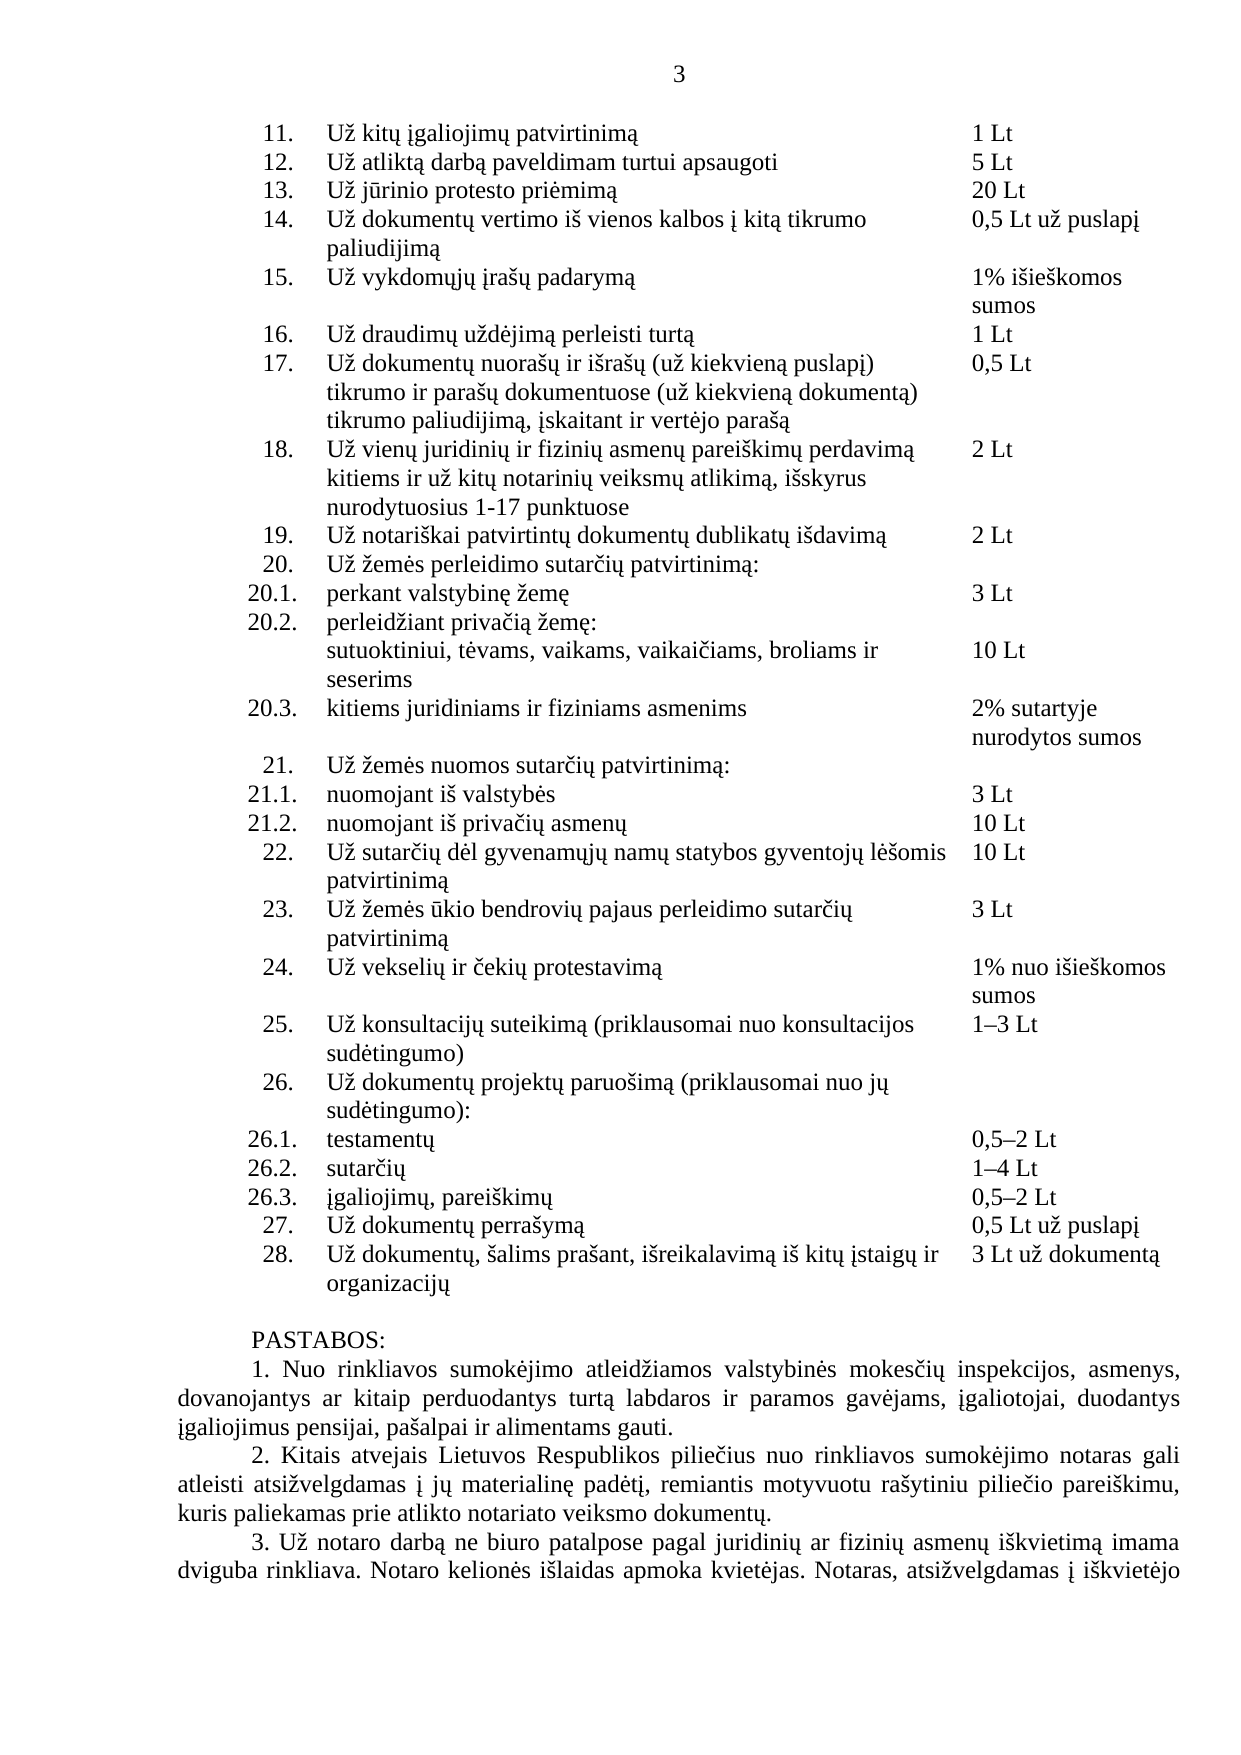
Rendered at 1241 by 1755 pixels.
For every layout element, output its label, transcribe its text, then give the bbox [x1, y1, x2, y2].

table_cell Už žemės perleidimo sutarčių patvirtinimą: [315, 549, 960, 578]
table_cell testamentų [315, 1124, 960, 1153]
table_cell Už vienų juridinių ir fizinių asmenų pareiškimų perdavimą kitiems ir už kitų notarinių veiksmų atlikimą, išskyrus nurodytuosius 1-17 punktuose [315, 434, 960, 521]
table_cell 14. [177, 204, 315, 262]
table_cell [960, 751, 1181, 779]
table_cell sutarčių [315, 1153, 960, 1182]
table_cell 21.2. [177, 808, 315, 837]
table_cell 20 Lt [960, 176, 1181, 204]
table_cell 21. [177, 751, 315, 779]
table_cell 1 Lt [960, 319, 1181, 348]
table_cell nuomojant iš valstybės [315, 779, 960, 808]
table_cell Už dokumentų, šalims prašant, išreikalavimą iš kitų įstaigų ir organizacijų [315, 1239, 960, 1297]
table_cell Už žemės ūkio bendrovių pajaus perleidimo sutarčių patvirtinimą [315, 894, 960, 952]
table_cell 17. [177, 348, 315, 434]
text 3. Už notaro darbą ne biuro patalpose pagal juridinių ar fizinių asmenų iškvietimą imama dviguba rinkliava. Notaro kelionės išlaidas apmoka kvietėjas. Notaras, atsižvelgdamas į iškvietėjo [177, 1527, 1181, 1584]
table_cell Už žemės nuomos sutarčių patvirtinimą: [315, 751, 960, 779]
table_cell 26.1. [177, 1124, 315, 1153]
table_cell 1% išieškomos sumos [960, 262, 1181, 319]
table_cell 26. [177, 1067, 315, 1124]
table_cell 23. [177, 894, 315, 952]
table_cell Už vykdomųjų įrašų padarymą [315, 262, 960, 319]
table_cell 12. [177, 147, 315, 176]
table_cell 0,5–2 Lt [960, 1182, 1181, 1211]
table_cell 24. [177, 952, 315, 1009]
table_cell Už sutarčių dėl gyvenamųjų namų statybos gyventojų lėšomis patvirtinimą [315, 837, 960, 894]
table_cell [960, 1067, 1181, 1124]
table_cell Už konsultacijų suteikimą (priklausomai nuo konsultacijos sudėtingumo) [315, 1009, 960, 1067]
table_cell 28. [177, 1239, 315, 1297]
table_cell 0,5 Lt [960, 348, 1181, 434]
text 1. Nuo rinkliavos sumokėjimo atleidžiamos valstybinės mokesčių inspekcijos, asmenys, dovanojantys ar kitaip perduodantys turtą labdaros ir paramos gavėjams, įgaliotojai, duodantys įgaliojimus pensijai, pašalpai ir alimentams gauti. [177, 1354, 1181, 1441]
table_cell nuomojant iš privačių asmenų [315, 808, 960, 837]
table_cell perkant valstybinę žemę [315, 578, 960, 607]
table_cell Už draudimų uždėjimą perleisti turtą [315, 319, 960, 348]
table_cell 0,5 Lt už puslapį [960, 1211, 1181, 1239]
table_cell 1% nuo išieškomos sumos [960, 952, 1181, 1009]
table_cell 20.2. [177, 607, 315, 693]
table_cell 25. [177, 1009, 315, 1067]
table_cell 26.2. [177, 1153, 315, 1182]
table_cell 3 Lt [960, 779, 1181, 808]
table_cell [960, 607, 1181, 636]
table_cell 0,5 Lt už puslapį [960, 204, 1181, 262]
table_cell 1 Lt [960, 118, 1181, 147]
table_cell Už kitų įgaliojimų patvirtinimą [315, 118, 960, 147]
text PASTABOS: [177, 1326, 1181, 1354]
table_cell sutuoktiniui, tėvams, vaikams, vaikaičiams, broliams ir seserims [315, 636, 960, 693]
table_cell Už dokumentų vertimo iš vienos kalbos į kitą tikrumo paliudijimą [315, 204, 960, 262]
table_cell 19. [177, 521, 315, 549]
table_cell 3 Lt [960, 894, 1181, 952]
table_cell 18. [177, 434, 315, 521]
table_cell Už dokumentų perrašymą [315, 1211, 960, 1239]
table_cell 27. [177, 1211, 315, 1239]
table_cell įgaliojimų, pareiškimų [315, 1182, 960, 1211]
table_cell 22. [177, 837, 315, 894]
table_cell Už vekselių ir čekių protestavimą [315, 952, 960, 1009]
text 2. Kitais atvejais Lietuvos Respublikos piliečius nuo rinkliavos sumokėjimo notaras gali atleisti atsižvelgdamas į jų materialinę padėtį, remiantis motyvuotu rašytiniu piliečio pareiškimu, kuris paliekamas prie atlikto notariato veiksmo dokumentų. [177, 1441, 1181, 1527]
table_cell kitiems juridiniams ir fiziniams asmenims [315, 693, 960, 751]
table_cell 3 Lt [960, 578, 1181, 607]
table_cell 5 Lt [960, 147, 1181, 176]
table_cell 13. [177, 176, 315, 204]
table_cell 1–3 Lt [960, 1009, 1181, 1067]
table_cell Už jūrinio protesto priėmimą [315, 176, 960, 204]
table_cell 21.1. [177, 779, 315, 808]
table_cell Už notariškai patvirtintų dokumentų dublikatų išdavimą [315, 521, 960, 549]
table_cell 16. [177, 319, 315, 348]
table_cell perleidžiant privačią žemę: [315, 607, 960, 636]
table_cell 20.1. [177, 578, 315, 607]
table_cell 1–4 Lt [960, 1153, 1181, 1182]
table_cell Už dokumentų nuorašų ir išrašų (už kiekvieną puslapį) tikrumo ir parašų dokumentuose (už kiekvieną dokumentą) tikrumo paliudijimą, įskaitant ir vertėjo parašą [315, 348, 960, 434]
table_cell Už atliktą darbą paveldimam turtui apsaugoti [315, 147, 960, 176]
table_cell 10 Lt [960, 808, 1181, 837]
table_cell 20. [177, 549, 315, 578]
table_cell 0,5–2 Lt [960, 1124, 1181, 1153]
table_cell 20.3. [177, 693, 315, 751]
table_cell 2 Lt [960, 434, 1181, 521]
table_cell 10 Lt [960, 837, 1181, 894]
table_cell 10 Lt [960, 636, 1181, 693]
table_cell 2 Lt [960, 521, 1181, 549]
table_cell 2% sutartyje nurodytos sumos [960, 693, 1181, 751]
table_cell 26.3. [177, 1182, 315, 1211]
table_cell [960, 549, 1181, 578]
table_cell 11. [177, 118, 315, 147]
table_cell 15. [177, 262, 315, 319]
table_cell Už dokumentų projektų paruošimą (priklausomai nuo jų sudėtingumo): [315, 1067, 960, 1124]
table_cell 3 Lt už dokumentą [960, 1239, 1181, 1297]
